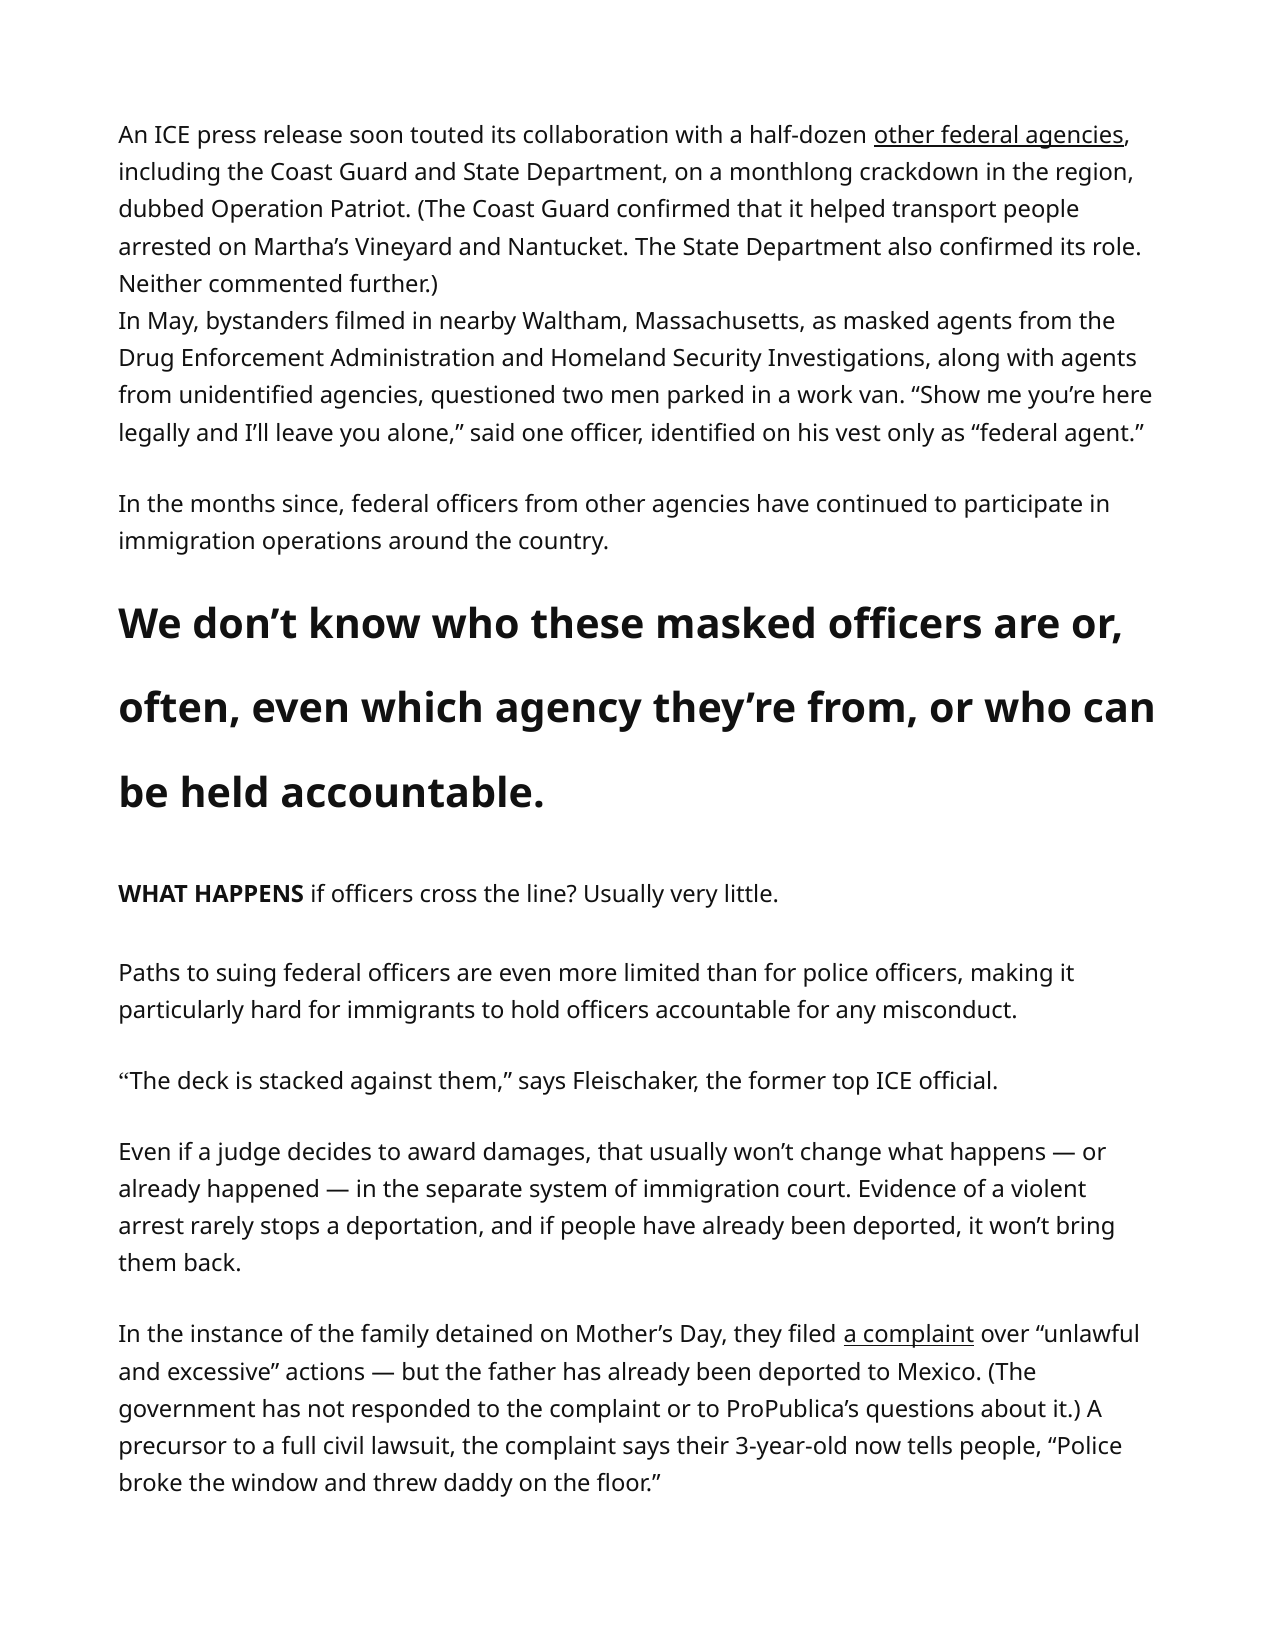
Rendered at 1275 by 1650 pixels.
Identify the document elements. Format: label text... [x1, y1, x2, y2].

text In the instance of the family detained on Mother’s Day, they filed a complaint over “unlawful and excessive” actions — but the father has already been deported to Mexico. (The government has not responded to the complaint or to ProPublica’s questions about it.) A precursor to a full civil lawsuit, the complaint says their 3-year-old now tells people, “Police broke the window and threw daddy on the floor.” [118, 1317, 1157, 1498]
text In the months since, federal officers from other agencies have continued to participate in immigration operations around the country. [118, 487, 1157, 556]
text Paths to suing federal officers are even more limited than for police officers, making it particularly hard for immigrants to hold officers accountable for any misconduct. [118, 956, 1157, 1025]
subtitle We don’t know who these masked officers are or, often, even which agency they’re from, or who can be held accountable. [118, 595, 1157, 819]
text An ICE press release soon touted its collaboration with a half-dozen other federal agencies, including the Coast Guard and State Department, on a monthlong crackdown in the region, dubbed Operation Patriot. (The Coast Guard confirmed that it helped transport people arrested on Martha’s Vineyard and Nantucket. The State Department also confirmed its role. Neither commented further.) [118, 118, 1157, 299]
text What happens if officers cross the line? Usually very little. [118, 877, 1157, 909]
text In May, bystanders filmed in nearby Waltham, Massachusetts, as masked agents from the Drug Enforcement Administration and Homeland Security Investigations, along with agents from unidentified agencies, questioned two men parked in a work van. “Show me you’re here legally and I’ll leave you alone,” said one officer, identified on his vest only as “federal agent.” [118, 304, 1157, 448]
text “The deck is stacked against them,” says Fleischaker, the former top ICE official. [118, 1064, 1157, 1096]
text Even if a judge decides to award damages, that usually won’t change what happens — or already happened — in the separate system of immigration court. Evidence of a violent arrest rarely stops a deportation, and if people have already been deported, it won’t bring them back. [118, 1135, 1157, 1279]
